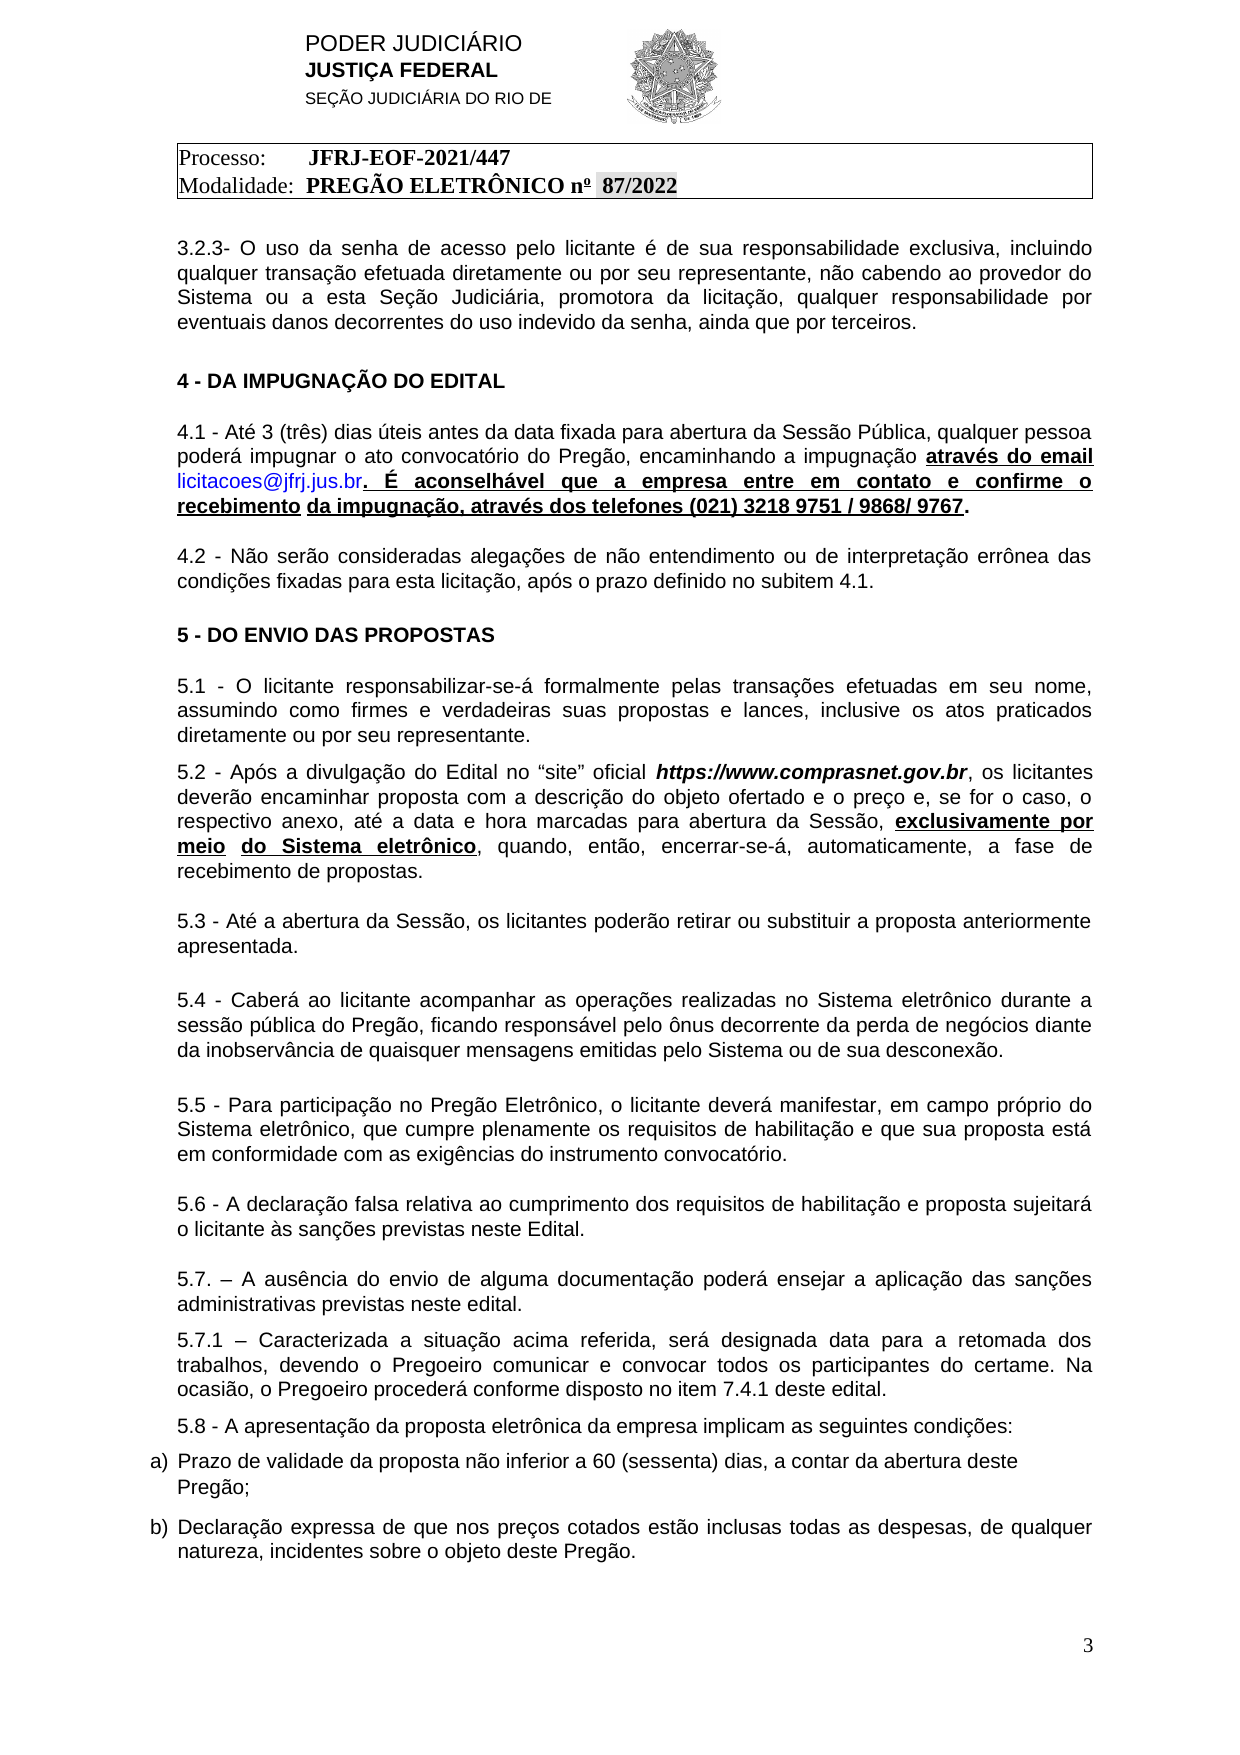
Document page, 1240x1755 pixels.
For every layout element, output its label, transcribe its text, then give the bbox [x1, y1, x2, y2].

text 4.2 - Não serão consideradas alegações de não entendimento ou de interpretação errônea das condições fixadas para esta licitação, após o prazo definido no subitem 4.1. [177, 544, 1093, 592]
text 3.2.3- O uso da senha de acesso pelo licitante é de sua responsabilidade exclusiva, incluindo qualquer transação efetuada diretamente ou por seu representante, não cabendo ao provedor do Sistema ou a esta Seção Judiciária, promotora da licitação, qualquer responsabilidade por eventuais danos decorrentes do uso indevido da senha, ainda que por terceiros. [177, 236, 1093, 334]
list Prazo de validade da proposta não inferior a 60 (sessenta) dias, a contar da abertura deste [150, 1449, 1093, 1473]
text 5.7.1 – Caracterizada a situação acima referida, será designada data para a retomada dos trabalhos, devendo o Pregoeiro comunicar e convocar todos os participantes do certame. Na ocasião, o Pregoeiro procederá conforme disposto no item 7.4.1 deste edital. [177, 1328, 1093, 1401]
list Declaração expressa de que nos preços cotados estão inclusas todas as despesas, de qualquer natureza, incidentes sobre o objeto deste Pregão. [150, 1515, 1093, 1563]
text Pregão; [177, 1474, 1093, 1498]
subtitle 4 - DA IMPUGNAÇÃO DO EDITAL [177, 369, 1093, 393]
text 5.1 - O licitante responsabilizar-se-á formalmente pelas transações efetuadas em seu nome, assumindo como firmes e verdadeiras suas propostas e lances, inclusive os atos praticados diretamente ou por seu representante. [177, 673, 1093, 747]
text 5.4 - Caberá ao licitante acompanhar as operações realizadas no Sistema eletrônico durante a sessão pública do Pregão, ficando responsável pelo ônus decorrente da perda de negócios diante da inobservância de quaisquer mensagens emitidas pelo Sistema ou de sua desconexão. [177, 988, 1093, 1061]
text 5.5 - Para participação no Pregão Eletrônico, o licitante deverá manifestar, em campo próprio do Sistema eletrônico, que cumpre plenamente os requisitos de habilitação e que sua proposta está em conformidade com as exigências do instrumento convocatório. [177, 1093, 1093, 1166]
text 5.8 - A apresentação da proposta eletrônica da empresa implicam as seguintes condições: [177, 1413, 1093, 1437]
text 5.2 - Após a divulgação do Edital no “site” oficial https://www.comprasnet.gov.br, os licitantes deverão encaminhar proposta com a descrição do objeto ofertado e o preço e, se for o caso, o respectivo anexo, até a data e hora marcadas para abertura da Sessão, exclusivamente por meio do Sistema eletrônico, quando, então, encerrar-se-á, automaticamente, a fase de recebimento de propostas. [177, 760, 1093, 882]
text 4.1 - Até 3 (três) dias úteis antes da data fixada para abertura da Sessão Pública, qualquer pessoa poderá impugnar o ato convocatório do Pregão, encaminhando a impugnação através do email licitacoes@jfrj.jus.br. É aconselhável que a empresa entre em contato e confirme o recebimento da impugnação, através dos telefones (021) 3218 9751 / 9868/ 9767. [177, 420, 1093, 517]
text 5.7. – A ausência do envio de alguma documentação poderá ensejar a aplicação das sanções administrativas previstas neste edital. [177, 1267, 1093, 1316]
subtitle 5 - DO ENVIO DAS PROPOSTAS [177, 623, 1093, 647]
text 5.3 - Até a abertura da Sessão, os licitantes poderão retirar ou substituir a proposta anteriormente apresentada. [177, 909, 1093, 957]
text 5.6 - A declaração falsa relativa ao cumprimento dos requisitos de habilitação e proposta sujeitará o licitante às sanções previstas neste Edital. [177, 1192, 1093, 1241]
